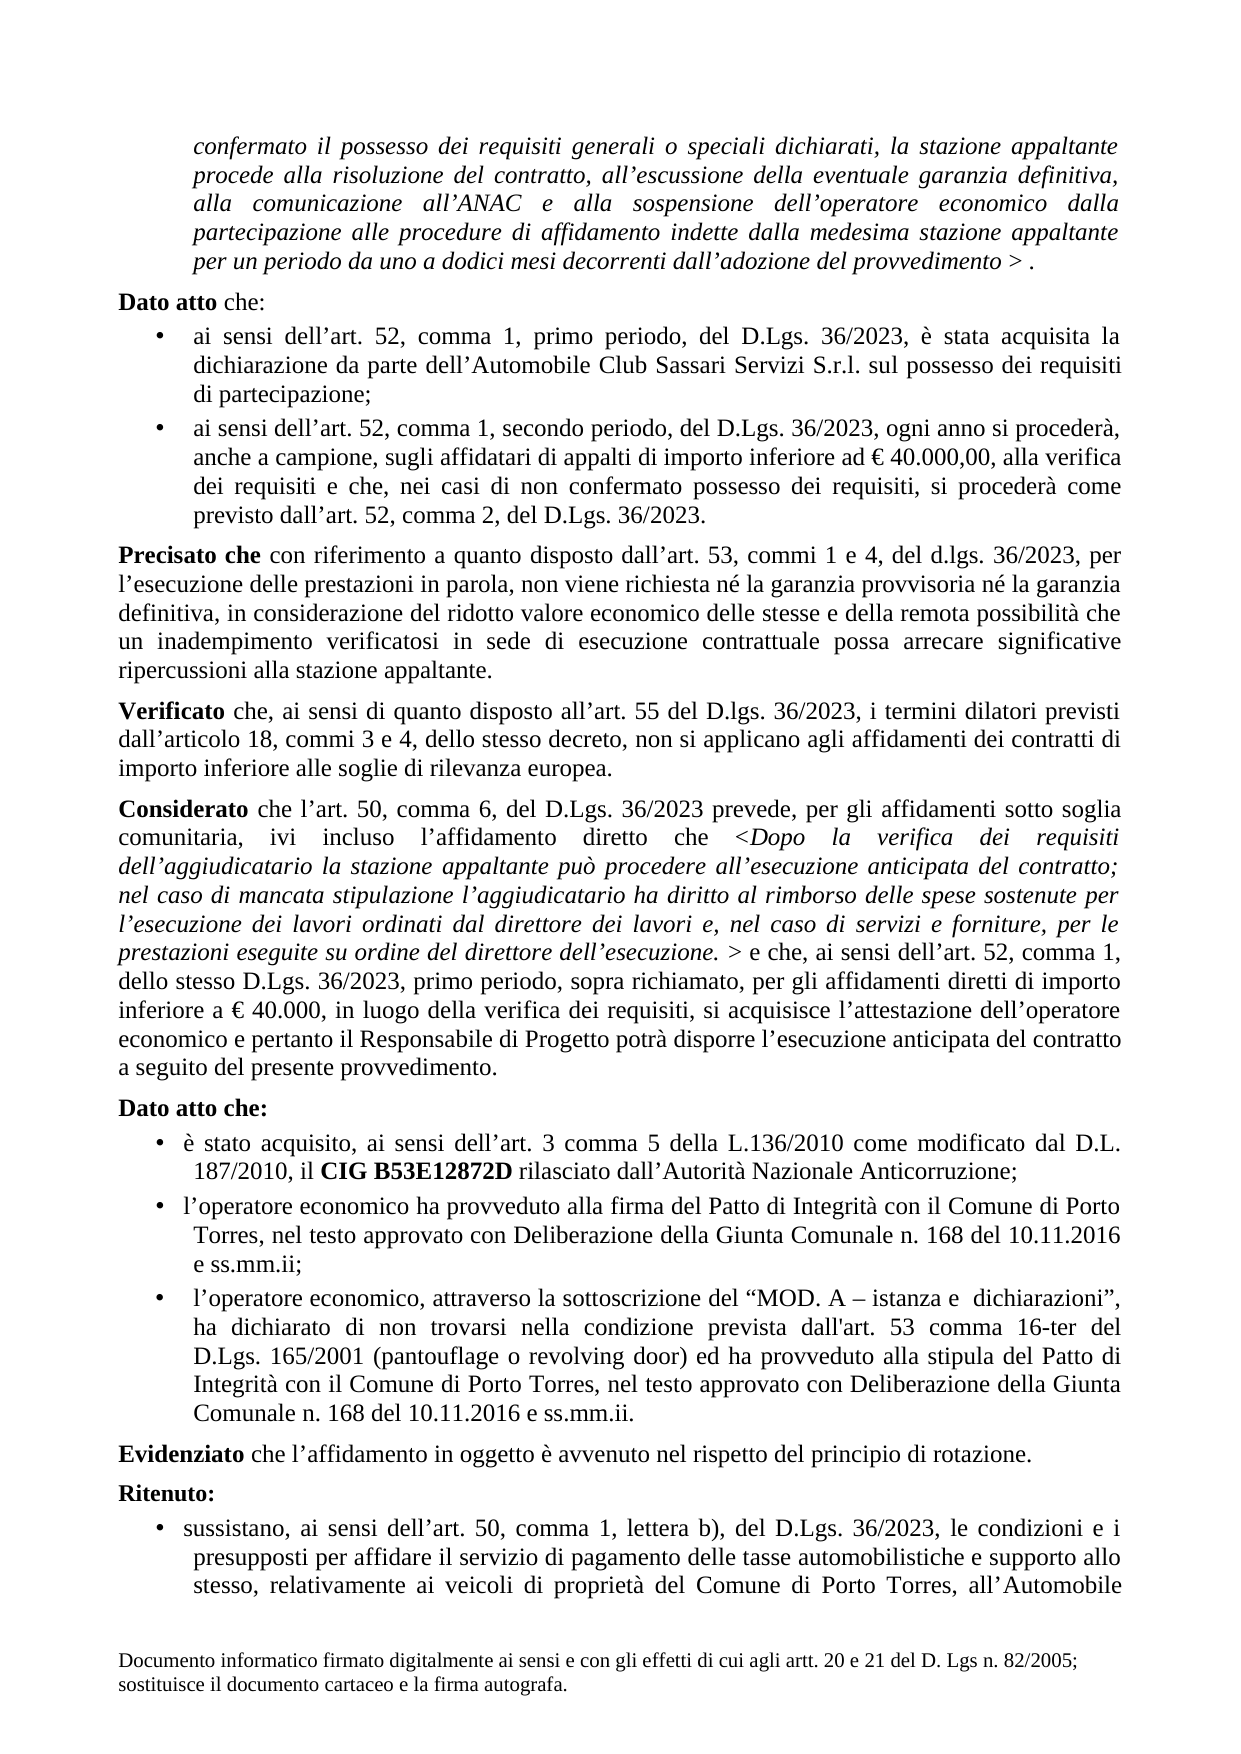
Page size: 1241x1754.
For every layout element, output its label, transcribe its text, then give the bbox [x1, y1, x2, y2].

list sussistano, ai sensi dell’art. 50, comma 1, lettera b), del D.Lgs. 36/2023, le condizioni e i presupposti per affidare il servizio di pagamento delle tasse automobilistiche e supporto allo stesso, relativamente ai veicoli di proprietà del Comune di Porto Torres, all’Automobile [156, 1513, 1122, 1599]
text Dato atto che: [118, 287, 1122, 315]
text Dato atto che: [118, 1093, 1122, 1122]
list l’operatore economico ha provveduto alla firma del Patto di Integrità con il Comune di Porto Torres, nel testo approvato con Deliberazione della Giunta Comunale n. 168 del 10.11.2016 e ss.mm.ii; [156, 1191, 1122, 1277]
list ai sensi dell’art. 52, comma 1, primo periodo, del D.Lgs. 36/2023, è stata acquisita la dichiarazione da parte dell’Automobile Club Sassari Servizi S.r.l. sul possesso dei requisiti di partecipazione; [156, 321, 1122, 407]
text Considerato che l’art. 50, comma 6, del D.Lgs. 36/2023 prevede, per gli affidamenti sotto soglia comunitaria, ivi incluso l’affidamento diretto che <Dopo la verifica dei requisiti dell’aggiudicatario la stazione appaltante può procedere all’esecuzione anticipata del contratto; nel caso di mancata stipulazione l’aggiudicatario ha diritto al rimborso delle spese sostenute per l’esecuzione dei lavori ordinati dal direttore dei lavori e, nel caso di servizi e forniture, per le prestazioni eseguite su ordine del direttore dell’esecuzione. > e che, ai sensi dell’art. 52, comma 1, dello stesso D.Lgs. 36/2023, primo periodo, sopra richiamato, per gli affidamenti diretti di importo inferiore a € 40.000, in luogo della verifica dei requisiti, si acquisisce l’attestazione dell’operatore economico e pertanto il Responsabile di Progetto potrà disporre l’esecuzione anticipata del contratto a seguito del presente provvedimento. [118, 794, 1122, 1081]
list confermato il possesso dei requisiti generali o speciali dichiarati, la stazione appaltante procede alla risoluzione del contratto, all’escussione della eventuale garanzia definitiva, alla comunicazione all’ANAC e alla sospensione dell’operatore economico dalla partecipazione alle procedure di affidamento indette dalla medesima stazione appaltante per un periodo da uno a dodici mesi decorrenti dall’adozione del provvedimento > . [155, 131, 1122, 275]
text Precisato che con riferimento a quanto disposto dall’art. 53, commi 1 e 4, del d.lgs. 36/2023, per l’esecuzione delle prestazioni in parola, non viene richiesta né la garanzia provvisoria né la garanzia definitiva, in considerazione del ridotto valore economico delle stesse e della remota possibilità che un inadempimento verificatosi in sede di esecuzione contrattuale possa arrecare significative ripercussioni alla stazione appaltante. [118, 540, 1122, 684]
text Evidenziato che l’affidamento in oggetto è avvenuto nel rispetto del principio di rotazione. [118, 1439, 1122, 1468]
text Verificato che, ai sensi di quanto disposto all’art. 55 del D.lgs. 36/2023, i termini dilatori previsti dall’articolo 18, commi 3 e 4, dello stesso decreto, non si applicano agli affidamenti dei contratti di importo inferiore alle soglie di rilevanza europea. [118, 696, 1122, 782]
list è stato acquisito, ai sensi dell’art. 3 comma 5 della L.136/2010 come modificato dal D.L. 187/2010, il CIG B53E12872D rilasciato dall’Autorità Nazionale Anticorruzione; [156, 1128, 1122, 1185]
list ai sensi dell’art. 52, comma 1, secondo periodo, del D.Lgs. 36/2023, ogni anno si procederà, anche a campione, sugli affidatari di appalti di importo inferiore ad € 40.000,00, alla verifica dei requisiti e che, nei casi di non confermato possesso dei requisiti, si procederà come previsto dall’art. 52, comma 2, del D.Lgs. 36/2023. [156, 413, 1122, 528]
text Ritenuto: [118, 1479, 1122, 1507]
list l’operatore economico, attraverso la sottoscrizione del “MOD. A – istanza e dichiarazioni”, ha dichiarato di non trovarsi nella condizione prevista dall'art. 53 comma 16-ter del D.Lgs. 165/2001 (pantouflage o revolving door) ed ha provveduto alla stipula del Patto di Integrità con il Comune di Porto Torres, nel testo approvato con Deliberazione della Giunta Comunale n. 168 del 10.11.2016 e ss.mm.ii. [155, 1283, 1122, 1427]
